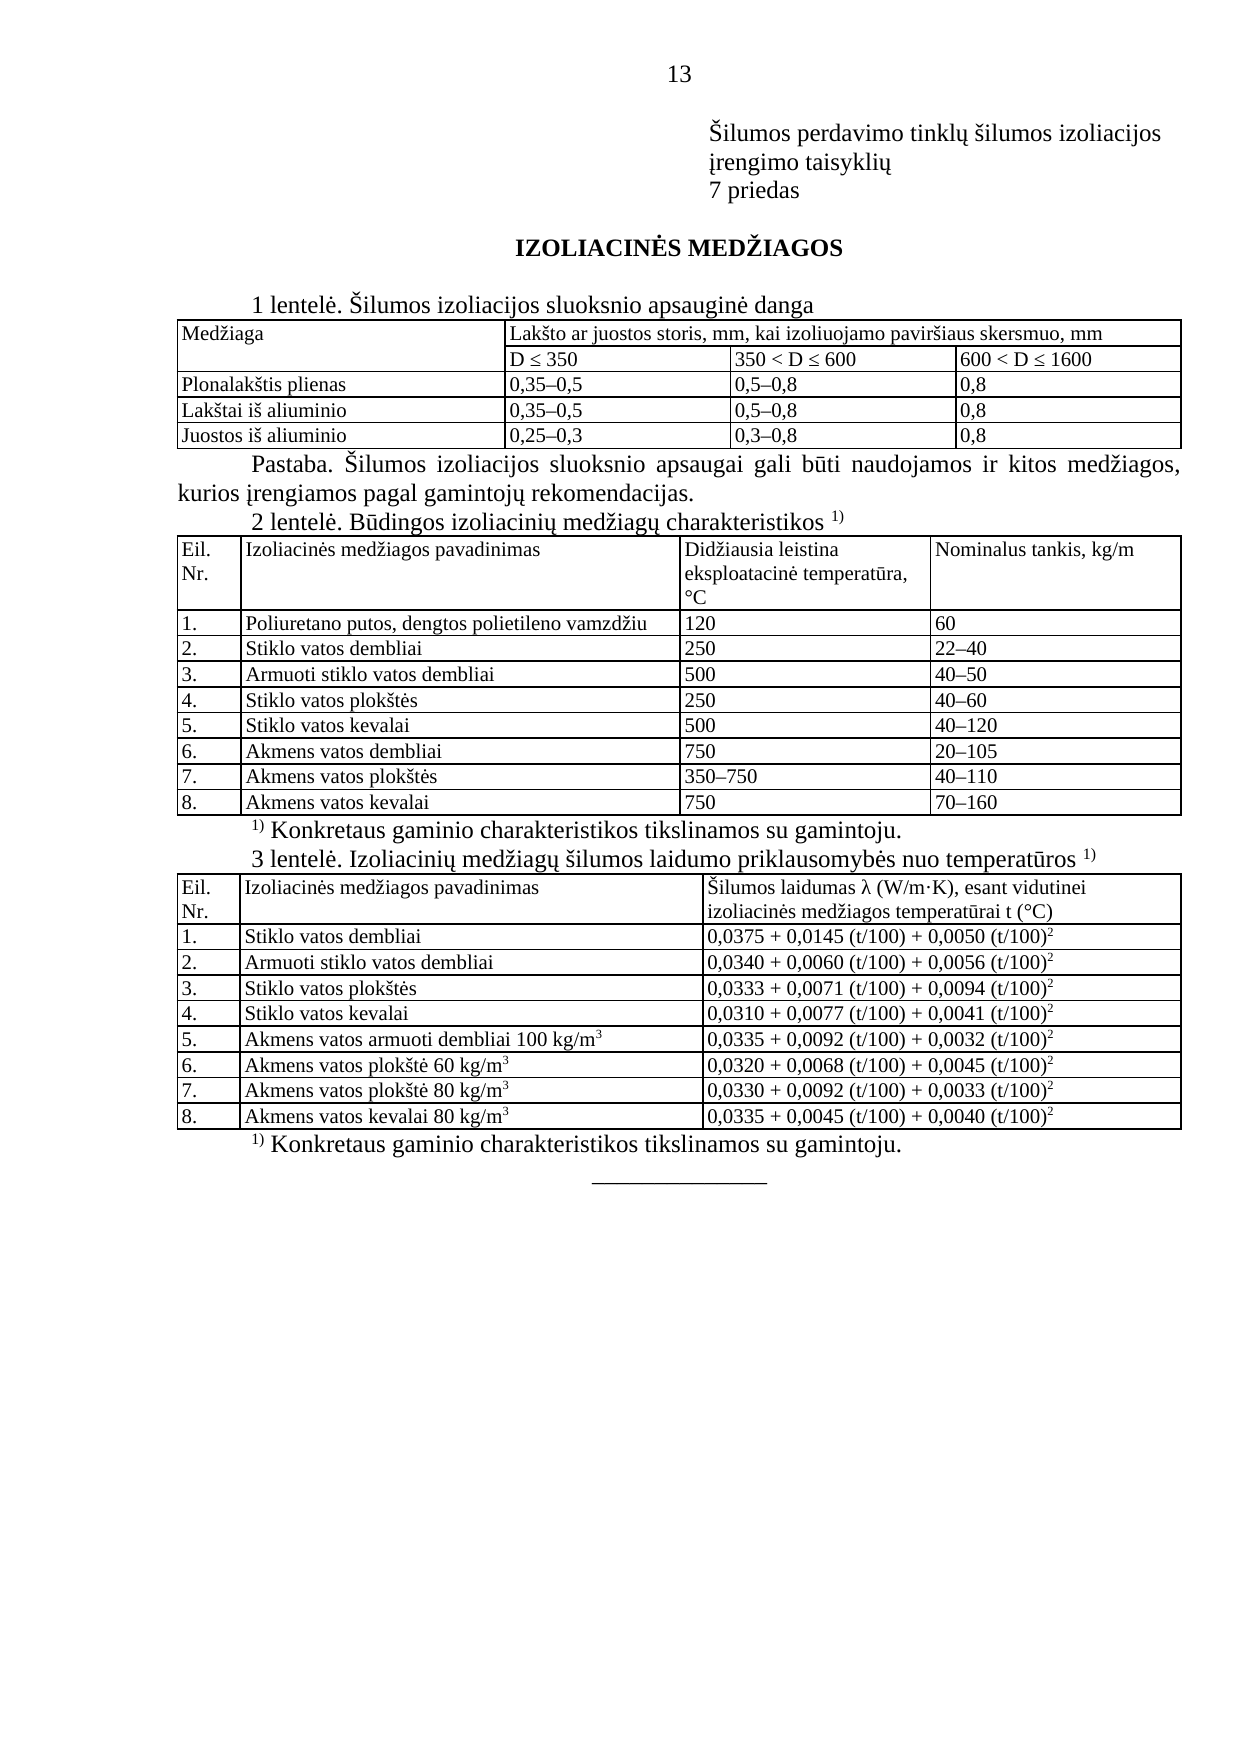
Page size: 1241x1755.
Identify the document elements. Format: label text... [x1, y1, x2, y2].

table_cell 250 [926, 636, 930, 660]
table_cell 250 [926, 688, 930, 712]
text Pastaba. Šilumos izoliacijos sluoksnio apsaugai gali būti naudojamos ir kitos medžiagos, kurios įrengiamos pagal gamintojų rekomendacijas. [177, 449, 1181, 507]
text 1) Konkretaus gaminio charakteristikos tikslinamos su gamintoju. [177, 1130, 1181, 1158]
text 2 lentelė. Būdingos izoliacinių medžiagų charakteristikos 1) [177, 507, 1181, 535]
text įrengimo taisyklių [177, 147, 1181, 176]
text IZOLIACINĖS MEDŽIAGOS [177, 233, 1181, 262]
text Šilumos perdavimo tinklų šilumos izoliacijos [177, 118, 1181, 147]
table_cell 500 [926, 662, 930, 686]
text 3 lentelė. Izoliacinių medžiagų šilumos laidumo priklausomybės nuo temperatūros 1) [177, 844, 1181, 873]
table_cell 60 [931, 611, 935, 635]
table_header Medžiaga [178, 321, 504, 371]
table_cell 500 [926, 713, 930, 737]
text 7 priedas [177, 176, 1181, 204]
table_cell 750 [926, 790, 930, 814]
text ______________ [177, 1158, 1181, 1187]
text 1) Konkretaus gaminio charakteristikos tikslinamos su gamintoju. [177, 816, 1181, 844]
text 1 lentelė. Šilumos izoliacijos sluoksnio apsauginė danga [177, 291, 1181, 319]
table_header Eil. Nr. [178, 537, 240, 609]
table_header Nominalus tankis, kg/m [931, 537, 1180, 609]
table_header Izoliacinės medžiagos pavadinimas [242, 537, 679, 609]
table_cell 750 [926, 739, 930, 763]
table_header Izoliacinės medžiagos pavadinimas [241, 875, 702, 923]
table_cell 120 [926, 611, 930, 635]
